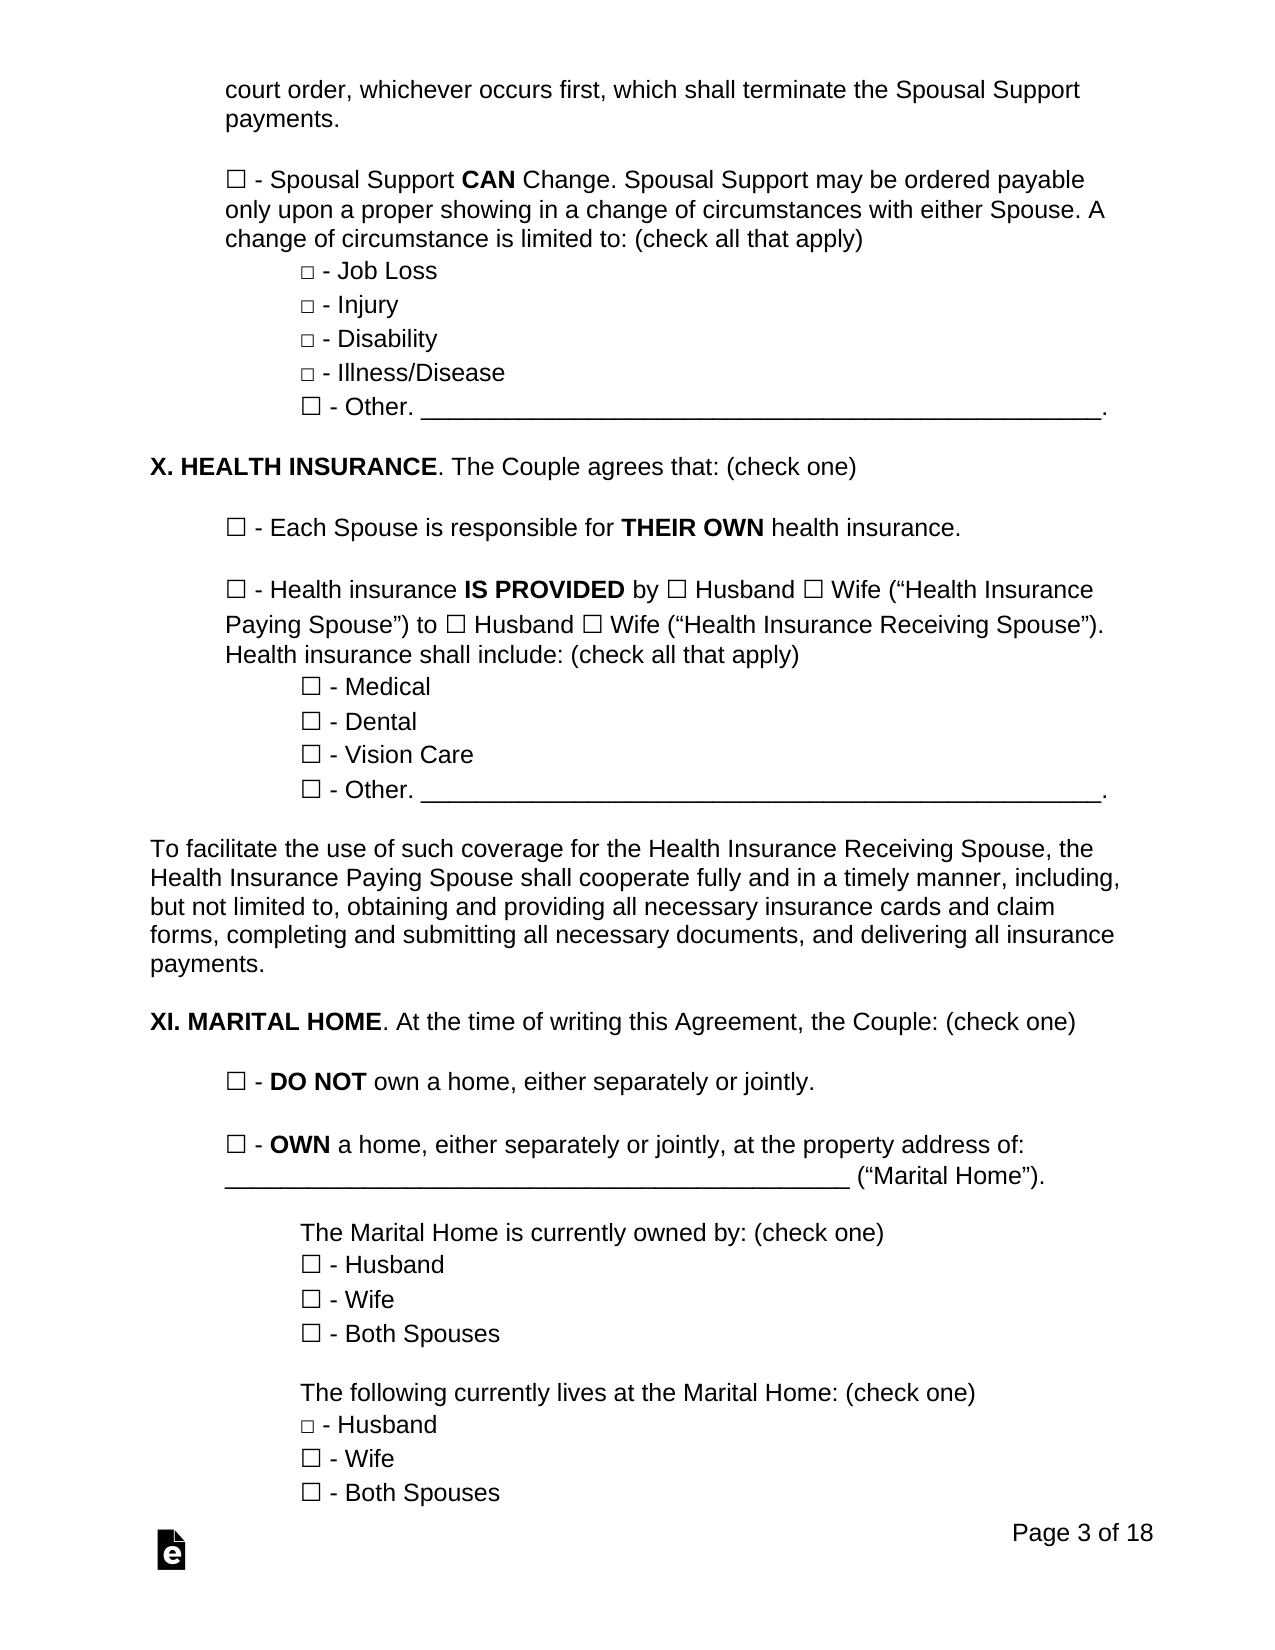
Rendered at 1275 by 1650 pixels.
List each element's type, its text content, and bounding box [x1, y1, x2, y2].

text The following currently lives at the Marital Home: (check one) [300, 1378, 1125, 1407]
text The Marital Home is currently owned by: (check one) [300, 1218, 1125, 1247]
text ☐ - Vision Care [300, 737, 1125, 771]
text ☐ - Other. _________________________________________________. [300, 389, 1125, 423]
text ☐ - Injury [300, 287, 1125, 321]
text ☐ - Job Loss [300, 253, 1125, 287]
text ☐ - DO NOT own a home, either separately or jointly. [225, 1064, 1125, 1098]
text To facilitate the use of such coverage for the Health Insurance Receiving Spouse, the Health Insurance Paying Spouse shall cooperate fully and in a timely manner, including, but not limited to, obtaining and providing all necessary insurance cards and claim forms, completing and submitting all necessary documents, and delivering all insurance payments. [150, 834, 1125, 978]
text X. HEALTH INSURANCE. The Couple agrees that: (check one) [150, 452, 1125, 481]
text court order, whichever occurs first, which shall terminate the Spousal Support payments. [225, 75, 1125, 132]
text ☐ - Wife [300, 1441, 1125, 1475]
text ☐ - Health insurance IS PROVIDED by ☐ Husband ☐ Wife (“Health Insurance Paying Spouse”) to ☐ Husband ☐ Wife (“Health Insurance Receiving Spouse”). Health insurance shall include: (check all that apply) [225, 572, 1125, 669]
text ☐ - Both Spouses [300, 1475, 1125, 1509]
text ☐ - Disability [300, 321, 1125, 355]
text ☐ - Spousal Support CAN Change. Spousal Support may be ordered payable only upon a proper showing in a change of circumstances with either Spouse. A change of circumstance is limited to: (check all that apply) [225, 161, 1125, 253]
text ☐ - Both Spouses [300, 1315, 1125, 1349]
text XI. MARITAL HOME. At the time of writing this Agreement, the Couple: (check one) [150, 1007, 1125, 1035]
text ☐ - OWN a home, either separately or jointly, at the property address of: [225, 1127, 1125, 1161]
text ☐ - Medical [300, 669, 1125, 703]
text ☐ - Other. _________________________________________________. [300, 771, 1125, 805]
text ☐ - Each Spouse is responsible for THEIR OWN health insurance. [225, 509, 1125, 543]
text ☐ - Illness/Disease [300, 355, 1125, 389]
text _____________________________________________ (“Marital Home”). [225, 1161, 1125, 1190]
text ☐ - Dental [300, 703, 1125, 737]
text ☐ - Husband [300, 1407, 1125, 1441]
text ☐ - Wife [300, 1281, 1125, 1315]
text ☐ - Husband [300, 1247, 1125, 1281]
